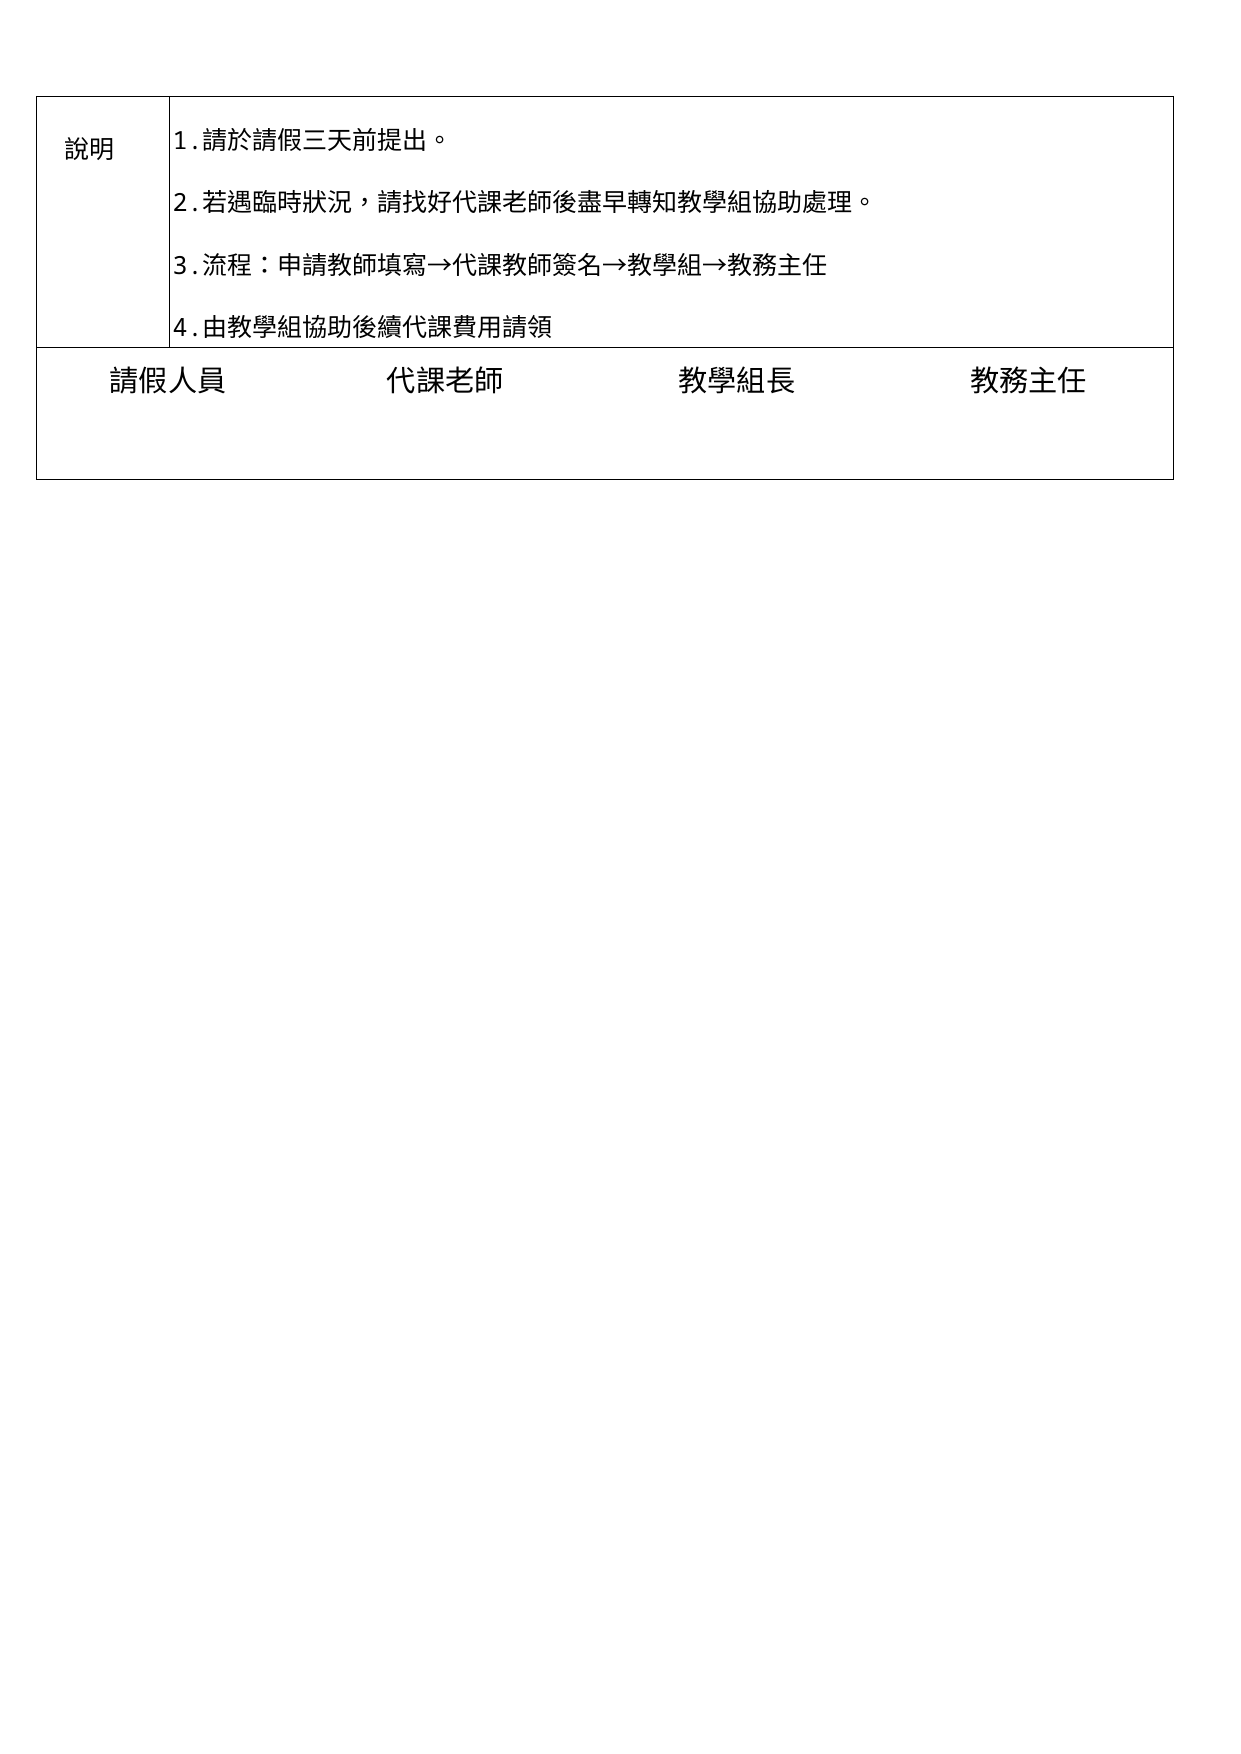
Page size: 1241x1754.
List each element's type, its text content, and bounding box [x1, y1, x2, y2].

table_cell 請假人員 代課老師 教學組長 教務主任 [37, 348, 1173, 479]
table_cell 1.請於請假三天前提出。 2.若遇臨時狀況，請找好代課老師後盡早轉知教學組協助處理。 3.流程：申請教師填寫→代課教師簽名→教學組→教務主任 4.由教學組協助後續代課費用請領 [170, 97, 1173, 347]
table_cell 說明 [37, 97, 169, 347]
